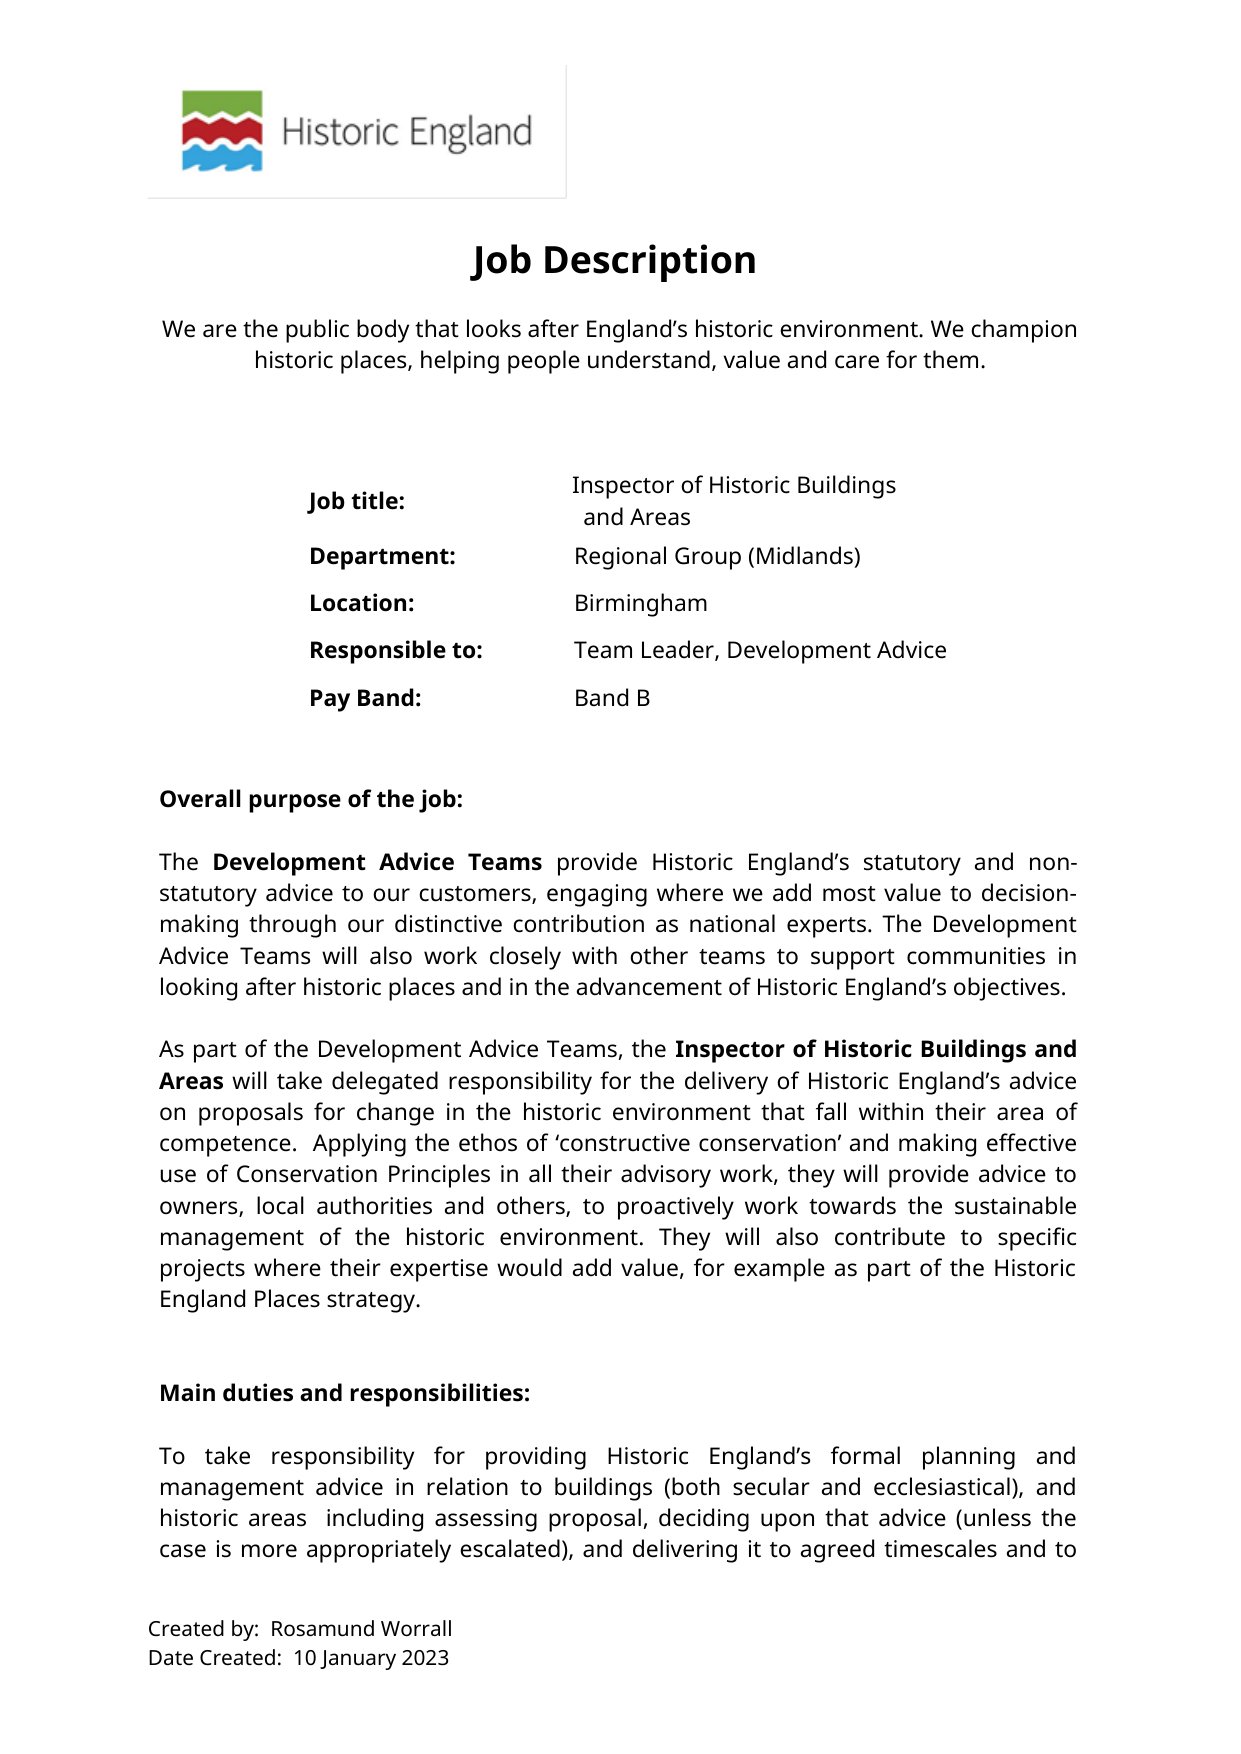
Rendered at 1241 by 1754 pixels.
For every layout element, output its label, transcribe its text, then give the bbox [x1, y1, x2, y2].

text We are the public body that looks after England’s historic environment. We champion historic places, helping people understand, value and care for them. [148, 313, 1092, 375]
table_cell Team Leader, Development Advice [563, 626, 1047, 673]
table_cell [1047, 674, 1089, 721]
table_cell Department: [298, 532, 563, 579]
table_header [919, 469, 1047, 532]
table_cell [148, 579, 298, 626]
table_header [1047, 469, 1089, 532]
table_cell [1047, 626, 1089, 673]
table_header Job title: [298, 469, 572, 532]
table_cell [1089, 674, 1240, 721]
table_header [1089, 469, 1240, 532]
table_cell [1089, 532, 1240, 579]
table_cell Band B [563, 674, 1047, 721]
table_cell Overall purpose of the job: The Development Advice Teams provide Historic England’s statutory and non-statutory advice to our customers, engaging where we add most value to decision-making through our distinctive contribution as national experts. The Development Advice Teams will also work closely with other teams to support communities in looking after historic places and in the advancement of Historic England’s objectives. As part of the Development Advice Teams, the Inspector of Historic Buildings and Areas will take delegated responsibility for the delivery of Historic England’s advice on proposals for change in the historic environment that fall within their area of competence. Applying the ethos of ‘constructive conservation’ and making effective use of Conservation Principles in all their advisory work, they will provide advice to owners, local authorities and others, to proactively work towards the sustainable management of the historic environment. They will also contribute to specific projects where their expertise would add value, for example as part of the Historic England Places strategy. Main duties and responsibilities: To take responsibility for providing Historic England’s formal planning and management advice in relation to buildings (both secular and ecclesiastical), and historic areas including assessing proposal, deciding upon that advice (unless the case is more appropriately escalated), and delivering it to agreed timescales and to [148, 721, 1089, 1564]
table_cell [1089, 721, 1240, 1564]
table_cell Birmingham [563, 579, 1047, 626]
table_cell Responsible to: [298, 626, 563, 673]
table_header [148, 469, 298, 532]
table_cell [148, 626, 298, 673]
table_cell Pay Band: [298, 674, 563, 721]
table_cell [148, 532, 298, 579]
table_cell [1047, 532, 1089, 579]
table_cell [1089, 626, 1240, 673]
text Job Description [148, 233, 1092, 284]
table_cell Location: [298, 579, 563, 626]
table_cell Regional Group (Midlands) [563, 532, 1047, 579]
table_cell [1047, 579, 1089, 626]
table_cell [1089, 579, 1240, 626]
table_header Inspector of Historic Buildings and Areas [572, 469, 919, 532]
table_cell [148, 674, 298, 721]
